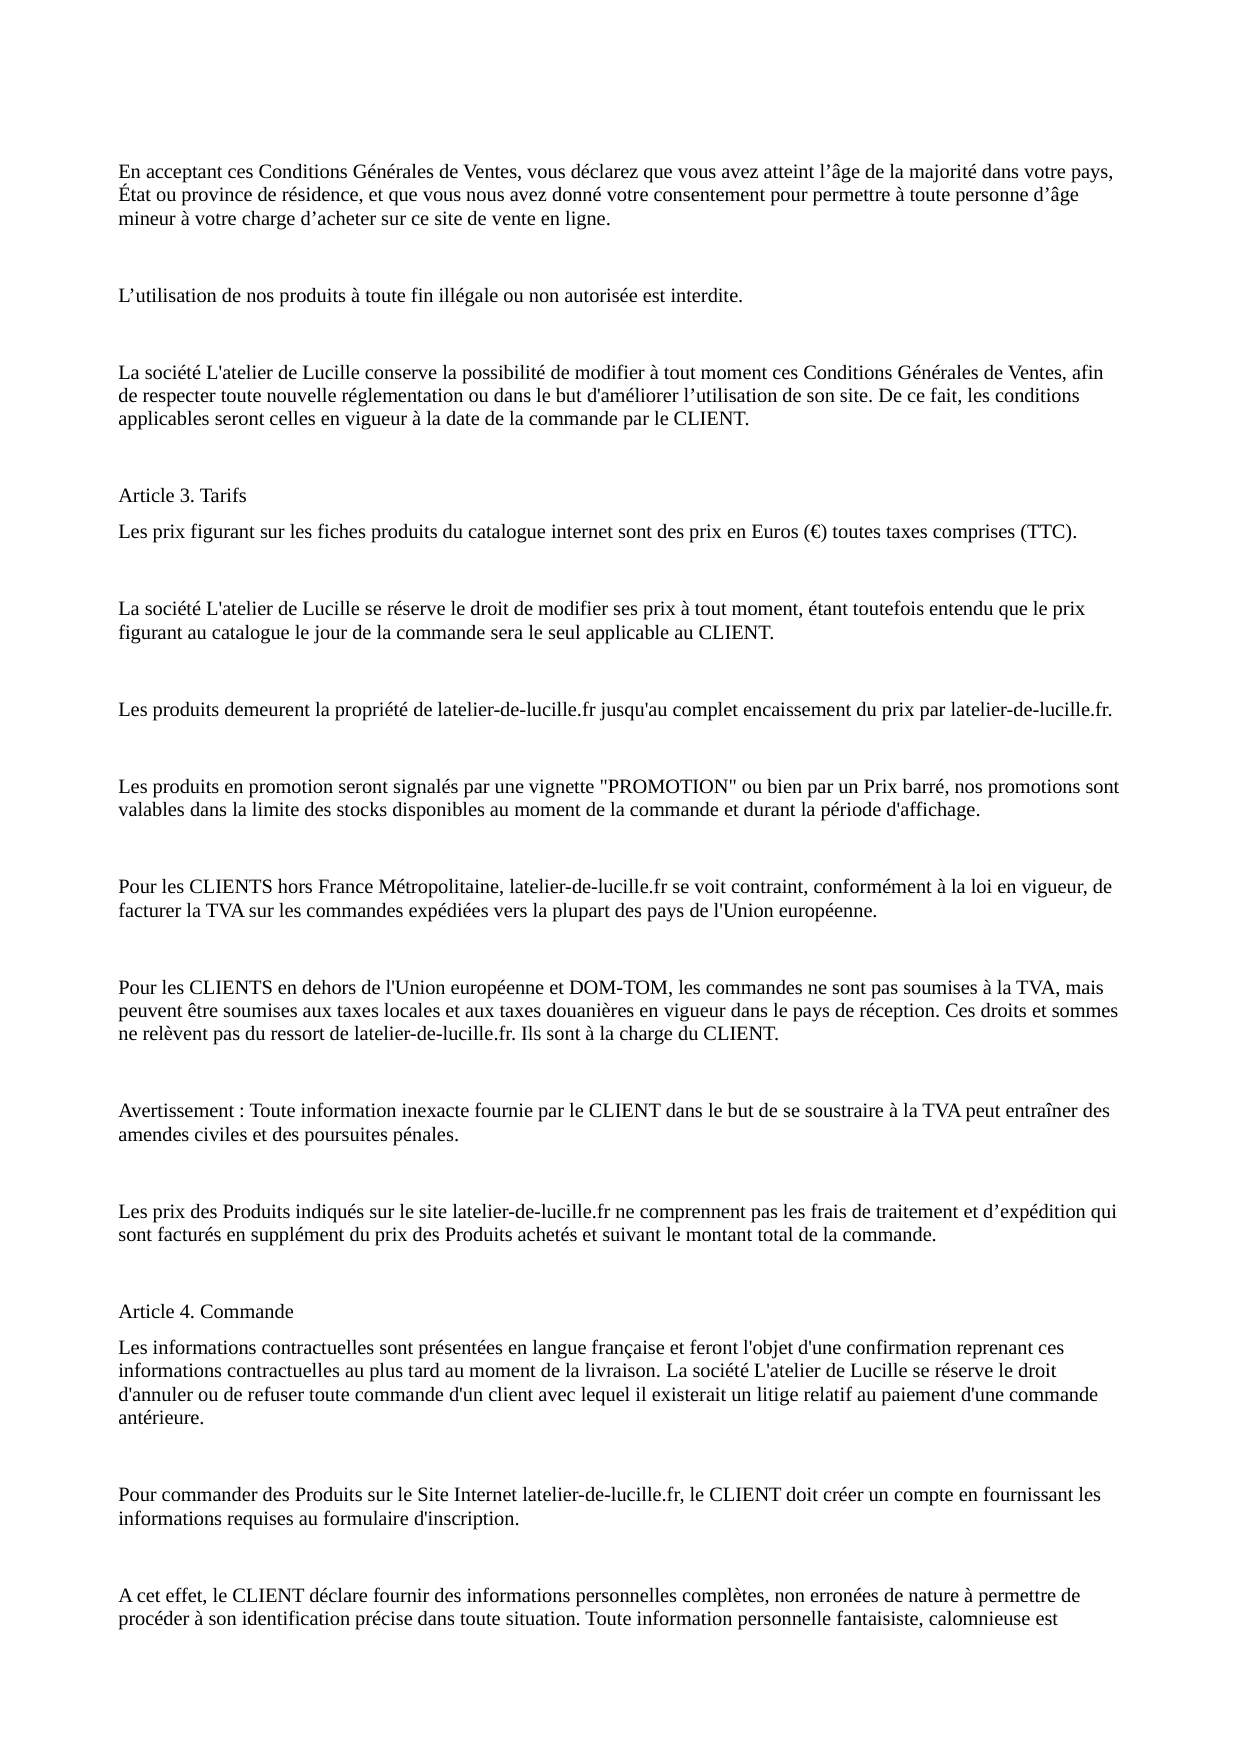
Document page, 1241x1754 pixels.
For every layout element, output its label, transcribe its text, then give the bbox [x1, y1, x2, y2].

text A cet effet, le CLIENT déclare fournir des informations personnelles complètes, non erronées de nature à permettre de procéder à son identification précise dans toute situation. Toute information personnelle fantaisiste, calomnieuse est [118, 1583, 1122, 1630]
text En acceptant ces Conditions Générales de Ventes, vous déclarez que vous avez atteint l’âge de la majorité dans votre pays, État ou province de résidence, et que vous nous avez donné votre consentement pour permettre à toute personne d’âge mineur à votre charge d’acheter sur ce site de vente en ligne. [118, 159, 1122, 229]
text Les produits demeurent la propriété de latelier-de-lucille.fr jusqu'au complet encaissement du prix par latelier-de-lucille.fr. [118, 697, 1122, 721]
text Pour les CLIENTS hors France Métropolitaine, latelier-de-lucille.fr se voit contraint, conformément à la loi en vigueur, de facturer la TVA sur les commandes expédiées vers la plupart des pays de l'Union européenne. [118, 875, 1122, 921]
text L’utilisation de nos produits à toute fin illégale ou non autorisée est interdite. [118, 283, 1122, 306]
text La société L'atelier de Lucille se réserve le droit de modifier ses prix à tout moment, étant toutefois entendu que le prix figurant au catalogue le jour de la commande sera le seul applicable au CLIENT. [118, 597, 1122, 643]
text Pour commander des Produits sur le Site Internet latelier-de-lucille.fr, le CLIENT doit créer un compte en fournissant les informations requises au formulaire d'inscription. [118, 1483, 1122, 1529]
text La société L'atelier de Lucille conserve la possibilité de modifier à tout moment ces Conditions Générales de Ventes, afin de respecter toute nouvelle réglementation ou dans le but d'améliorer l’utilisation de son site. De ce fait, les conditions applicables seront celles en vigueur à la date de la commande par le CLIENT. [118, 360, 1122, 430]
text Article 4. Commande [118, 1300, 1122, 1323]
text Avertissement : Toute information inexacte fournie par le CLIENT dans le but de se soustraire à la TVA peut entraîner des amendes civiles et des poursuites pénales. [118, 1099, 1122, 1146]
text Pour les CLIENTS en dehors de l'Union européenne et DOM-TOM, les commandes ne sont pas soumises à la TVA, mais peuvent être soumises aux taxes locales et aux taxes douanières en vigueur dans le pays de réception. Ces droits et sommes ne relèvent pas du ressort de latelier-de-lucille.fr. Ils sont à la charge du CLIENT. [118, 975, 1122, 1045]
text Article 3. Tarifs [118, 484, 1122, 507]
text Les prix figurant sur les fiches produits du catalogue internet sont des prix en Euros (€) toutes taxes comprises (TTC). [118, 520, 1122, 543]
text Les prix des Produits indiqués sur le site latelier-de-lucille.fr ne comprennent pas les frais de traitement et d’expédition qui sont facturés en supplément du prix des Produits achetés et suivant le montant total de la commande. [118, 1199, 1122, 1246]
text Les produits en promotion seront signalés par une vignette "PROMOTION" ou bien par un Prix barré, nos promotions sont valables dans la limite des stocks disponibles au moment de la commande et durant la période d'affichage. [118, 774, 1122, 821]
text Les informations contractuelles sont présentées en langue française et feront l'objet d'une confirmation reprenant ces informations contractuelles au plus tard au moment de la livraison. La société L'atelier de Lucille se réserve le droit d'annuler ou de refuser toute commande d'un client avec lequel il existerait un litige relatif au paiement d'une commande antérieure. [118, 1336, 1122, 1429]
